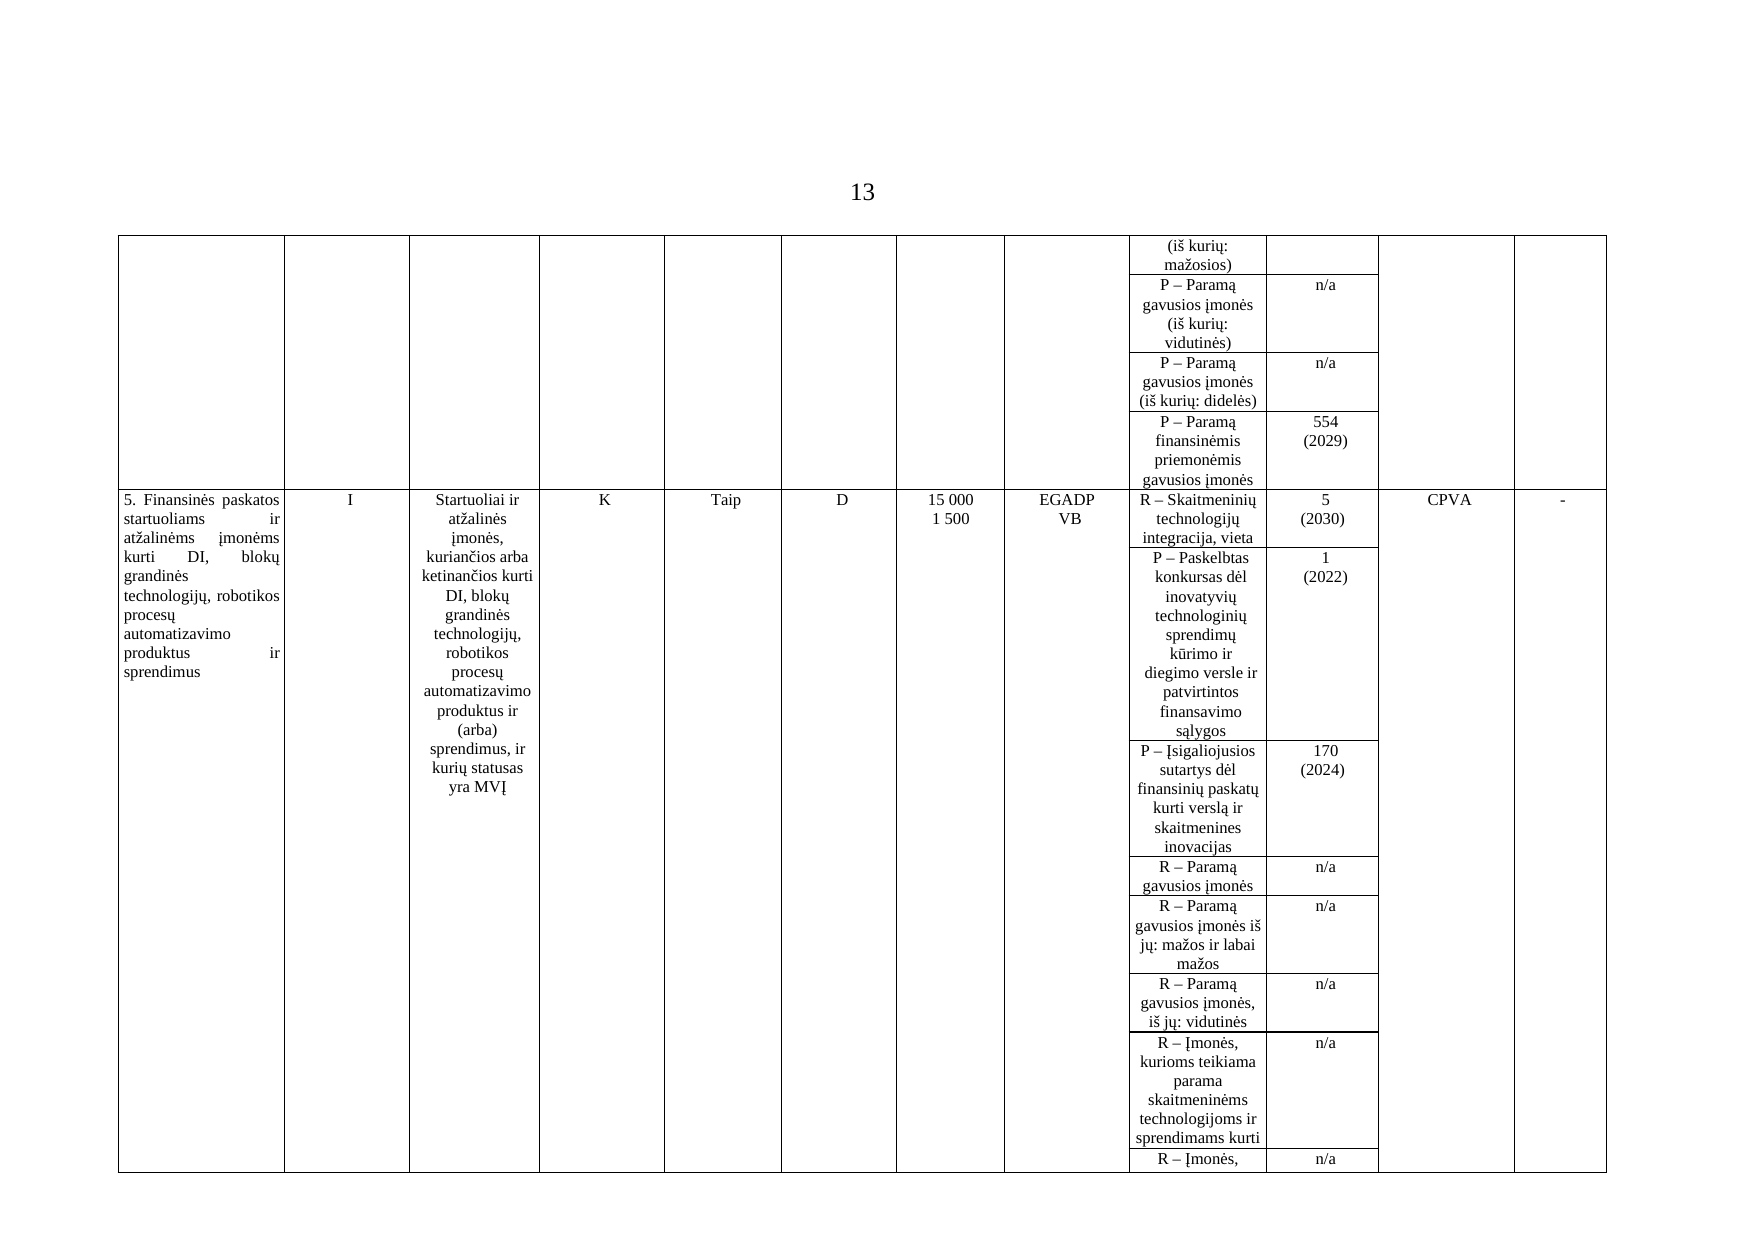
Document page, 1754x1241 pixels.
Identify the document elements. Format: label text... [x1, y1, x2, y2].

table_cell R – Paramą gavusios įmonės iš jų: mažos ir labai mažos [1130, 896, 1266, 973]
table_cell R – Paramą gavusios įmonės [1130, 857, 1266, 895]
table_cell P – Paramą gavusios įmonės (iš kurių: didelės) [1130, 353, 1266, 411]
table_cell R – Skaitmeninių technologijų integracija, vieta [1130, 490, 1266, 547]
table_cell [1379, 236, 1514, 488]
table_cell n/a [1267, 974, 1378, 1031]
table_cell [1267, 236, 1378, 274]
table_cell R – Paramą gavusios įmonės, iš jų: vidutinės [1130, 974, 1266, 1031]
table_cell (iš kurių: mažosios) [1130, 236, 1266, 274]
table_cell [285, 236, 409, 488]
table_cell [410, 236, 539, 488]
table_cell [665, 236, 781, 488]
table_cell Taip [665, 490, 781, 1172]
table_cell D [782, 490, 896, 1172]
table_cell n/a [1267, 275, 1378, 352]
table_cell 5. Finansinės paskatos startuoliams ir atžalinėms įmonėms kurti DI, blokų grandinės technologijų, robotikos procesų automatizavimo produktus ir sprendimus [119, 490, 284, 1172]
table_cell CPVA [1379, 490, 1514, 1172]
table_cell P – Paramą gavusios įmonės (iš kurių: vidutinės) [1130, 275, 1266, 352]
table_cell [119, 236, 284, 488]
table_cell 554 (2029) [1267, 412, 1378, 488]
table_cell [1005, 236, 1129, 488]
table_cell n/a [1267, 857, 1378, 895]
table_cell n/a [1267, 1033, 1378, 1147]
table_cell P – Paskelbtas konkursas dėl inovatyvių technologinių sprendimų kūrimo ir diegimo versle ir patvirtintos finansavimo sąlygos [1130, 548, 1266, 740]
table_cell - [1515, 236, 1606, 488]
table_cell 170 (2024) [1267, 741, 1378, 856]
table_cell [782, 236, 896, 488]
table_cell 1 (2022) [1267, 548, 1378, 740]
table_cell Startuoliai ir atžalinės įmonės, kuriančios arba ketinančios kurti DI, blokų grandinės technologijų, robotikos procesų automatizavimo produktus ir (arba) sprendimus, ir kurių statusas yra MVĮ [410, 490, 539, 1172]
table_cell R – Įmonės, kurioms teikiama parama skaitmeninėms technologijoms ir sprendimams kurti [1130, 1033, 1266, 1147]
table_cell n/a [1267, 1149, 1378, 1172]
table_cell 15 000 1 500 [897, 490, 1004, 1172]
table_cell P – Paramą finansinėmis priemonėmis gavusios įmonės [1130, 412, 1266, 488]
table_cell n/a [1267, 353, 1378, 411]
table_cell EGADP VB [1005, 490, 1129, 1172]
table_cell n/a [1267, 896, 1378, 973]
table_cell R – Įmonės, [1130, 1149, 1266, 1172]
table_cell - [1515, 490, 1606, 1172]
table_cell 5 (2030) [1267, 490, 1378, 547]
table_cell I [285, 490, 409, 1172]
table_cell [897, 236, 1004, 488]
table_cell K [540, 490, 664, 1172]
table_cell - [540, 236, 664, 488]
table_cell P – Įsigaliojusios sutartys dėl finansinių paskatų kurti verslą ir skaitmenines inovacijas [1130, 741, 1266, 856]
